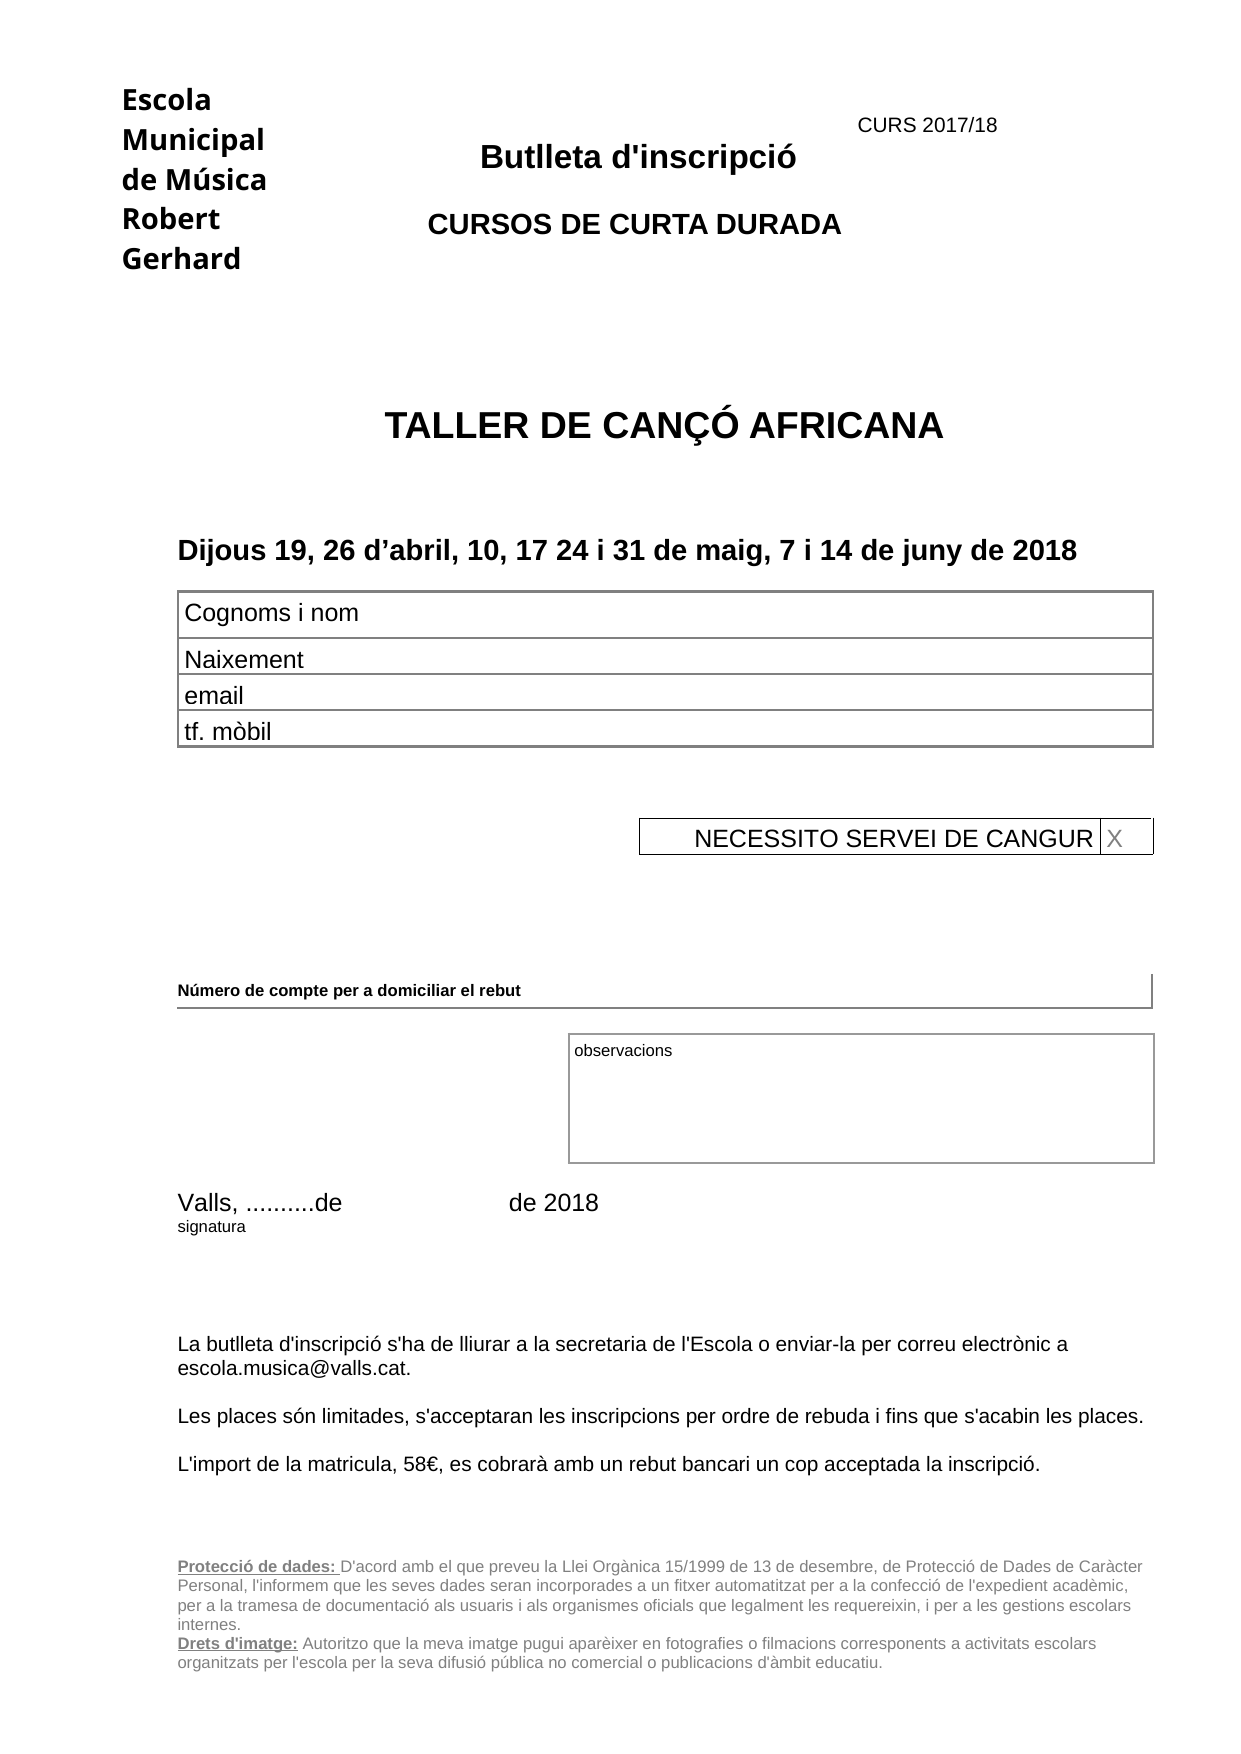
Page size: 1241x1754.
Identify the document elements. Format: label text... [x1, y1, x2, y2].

table_header observacions [570, 1035, 1153, 1162]
table_cell [178, 818, 639, 853]
table_cell NECESSITO SERVEI DE CANGUR [640, 819, 1100, 853]
table_header Cognoms i nom [179, 593, 1152, 637]
table_cell Naixement [179, 639, 1152, 673]
table_cell X [1101, 818, 1153, 853]
table_cell [178, 781, 1153, 817]
text Valls, ..........de de 2018 [177, 1188, 1152, 1217]
text La butlleta d'inscripció s'ha de lliurar a la secretaria de l'Escola o enviar-la per correu electrònic a escola.musica@valls.cat. [177, 1332, 1152, 1379]
text Les places són limitades, s'acceptaran les inscripcions per ordre de rebuda i fins que s'acabin les places. [177, 1403, 1152, 1427]
text Dijous 19, 26 d’abril, 10, 17 24 i 31 de maig, 7 i 14 de juny de 2018 [177, 533, 1152, 566]
table_cell [178, 748, 1153, 781]
table_cell tf. mòbil [179, 711, 1152, 745]
table_cell email [179, 675, 1152, 709]
text L'import de la matricula, 58€, es cobrarà amb un rebut bancari un cop acceptada la inscripció. [177, 1451, 1152, 1475]
table_header Número de compte per a domiciliar el rebut [177, 974, 1151, 1007]
text signatura [177, 1217, 1152, 1236]
text TALLER DE CANÇÓ AFRICANA [177, 403, 1152, 447]
